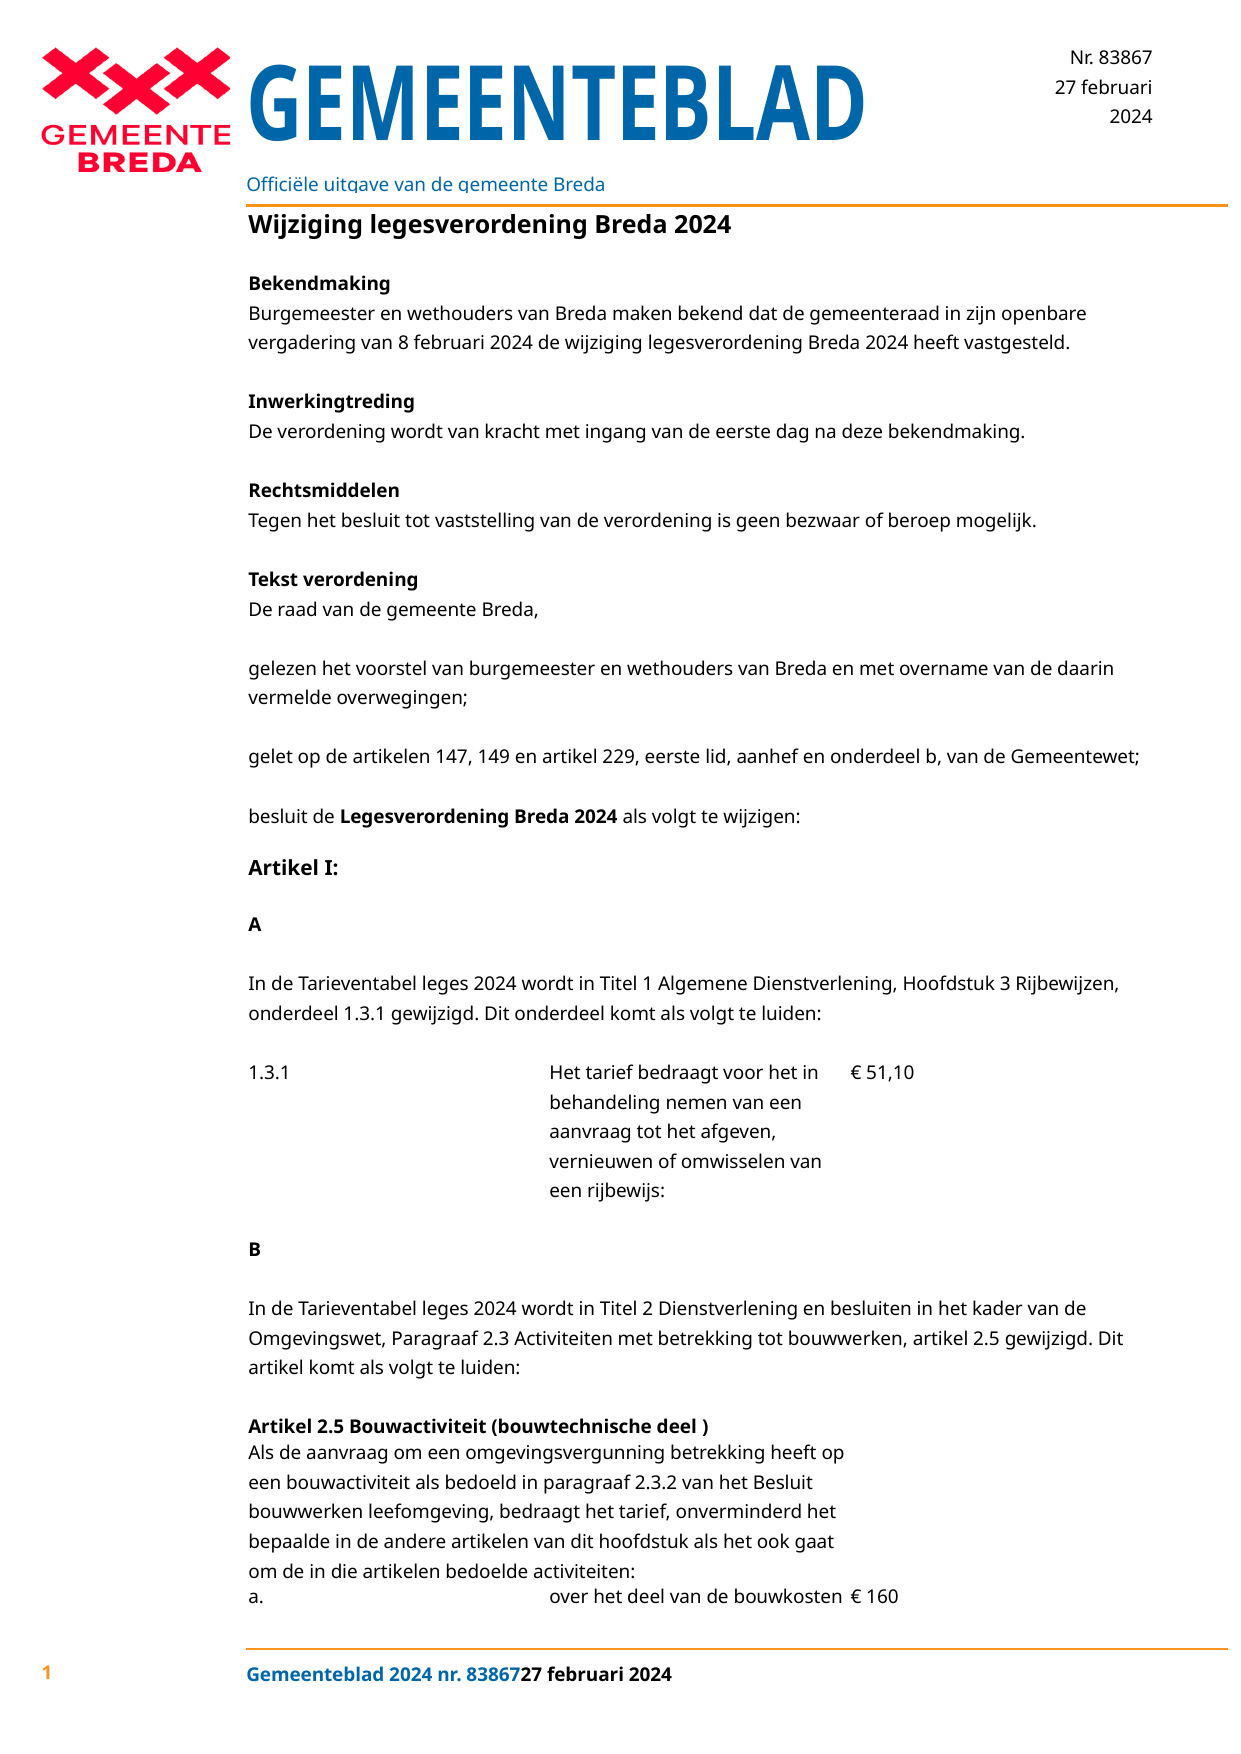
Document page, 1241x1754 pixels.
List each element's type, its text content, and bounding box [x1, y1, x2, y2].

table_header Artikel 2.5 Bouwactiviteit (bouwtechnische deel ) [248, 1414, 850, 1439]
text gelet op de artikelen 147, 149 en artikel 229, eerste lid, aanhef en onderdeel b, van de Gemeentewet; [248, 744, 1152, 769]
table_cell a. [248, 1584, 549, 1609]
text gelezen het voorstel van burgemeester en wethouders van Breda en met overname van de daarin vermelde overwegingen; [248, 655, 1152, 710]
text In de Tarieventabel leges 2024 wordt in Titel 2 Dienstverlening en besluiten in het kader van de Omgevingswet, Paragraaf 2.3 Activiteiten met betrekking tot bouwwerken, artikel 2.5 gewijzigd. Dit artikel komt als volgt te luiden: [248, 1295, 1152, 1380]
text A [248, 911, 1152, 937]
table_cell € 160 [850, 1584, 1152, 1609]
table_cell over het deel van de bouwkosten [549, 1584, 850, 1609]
text Rechtsmiddelen [248, 477, 1152, 503]
text Wijziging legesverordening Breda 2024 [248, 207, 1152, 241]
text B [248, 1236, 1152, 1262]
text Bekendmaking [248, 270, 1152, 296]
table_header [850, 1414, 1152, 1439]
table_header Het tarief bedraagt voor het in behandeling nemen van een aanvraag tot het afgeven, vernieuwen of omwisselen van een rijbewijs: [549, 1059, 850, 1203]
text Burgemeester en wethouders van Breda maken bekend dat de gemeenteraad in zijn openbare vergadering van 8 februari 2024 de wijziging legesverordening Breda 2024 heeft vastgesteld. [248, 300, 1152, 355]
text Tegen het besluit tot vaststelling van de verordening is geen bezwaar of beroep mogelijk. [248, 507, 1152, 533]
text besluit de Legesverordening Breda 2024 als volgt te wijzigen: [248, 803, 1152, 828]
text Artikel I: [248, 853, 1152, 882]
table_cell [850, 1440, 1152, 1583]
text Inwerkingtreding [248, 389, 1152, 414]
text In de Tarieventabel leges 2024 wordt in Titel 1 Algemene Dienstverlening, Hoofdstuk 3 Rijbewijzen, onderdeel 1.3.1 gewijzigd. Dit onderdeel komt als volgt te luiden: [248, 970, 1152, 1026]
text De raad van de gemeente Breda, [248, 596, 1152, 621]
text Tekst verordening [248, 566, 1152, 592]
text De verordening wordt van kracht met ingang van de eerste dag na deze bekendmaking. [248, 418, 1152, 444]
table_header € 51,10 [850, 1059, 1152, 1203]
table_cell Als de aanvraag om een omgevingsvergunning betrekking heeft op een bouwactiviteit als bedoeld in paragraaf 2.3.2 van het Besluit bouwwerken leefomgeving, bedraagt het tarief, onverminderd het bepaalde in de andere artikelen van dit hoofdstuk als het ook gaat om de in die artikelen bedoelde activiteiten: [248, 1440, 850, 1583]
table_header 1.3.1 [248, 1059, 549, 1203]
picture [41, 47, 231, 172]
